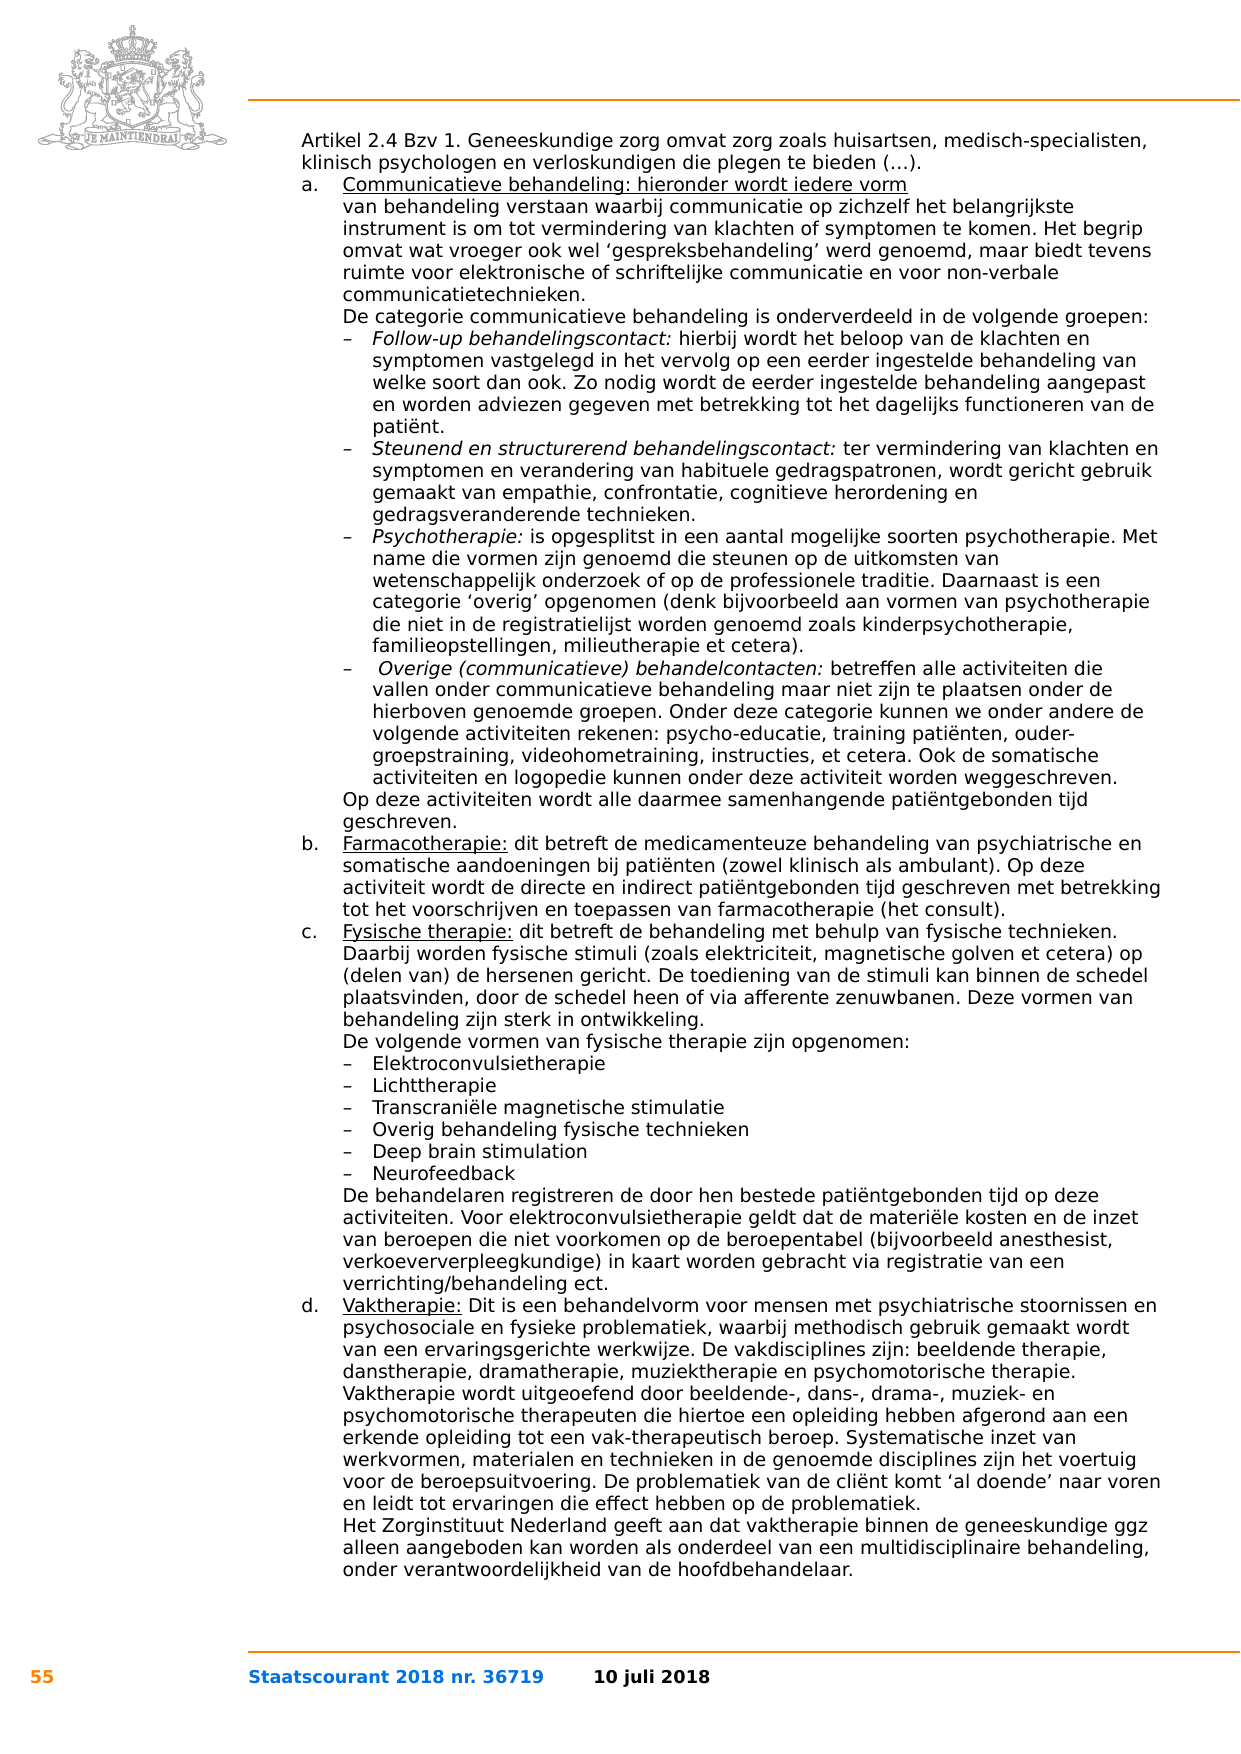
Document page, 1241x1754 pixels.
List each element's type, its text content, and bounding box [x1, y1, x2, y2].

text – Steunend en structurerend behandelingscontact: ter vermindering van klachten en symptomen en verandering van habituele gedragspatronen, wordt gericht gebruik gemaakt van empathie, confrontatie, cognitieve herordening en gedragsveranderende technieken. [343, 438, 1163, 526]
text – Follow-up behandelingscontact: hierbij wordt het beloop van de klachten en symptomen vastgelegd in het vervolg op een eerder ingestelde behandeling van welke soort dan ook. Zo nodig wordt de eerder ingestelde behandeling aangepast en worden adviezen gegeven met betrekking tot het dagelijks functioneren van de patiënt. [343, 328, 1163, 438]
text c. Fysische therapie: dit betreft de behandeling met behulp van fysische technieken. Daarbij worden fysische stimuli (zoals elektriciteit, magnetische golven et cetera) op (delen van) de hersenen gericht. De toediening van de stimuli kan binnen de schedel plaatsvinden, door de schedel heen of via afferente zenuwbanen. Deze vormen van behandeling zijn sterk in ontwikkeling. [301, 921, 1163, 1031]
text b. Farmacotherapie: dit betreft de medicamenteuze behandeling van psychiatrische en somatische aandoeningen bij patiënten (zowel klinisch als ambulant). Op deze activiteit wordt de directe en indirect patiëntgebonden tijd geschreven met betrekking tot het voorschrijven en toepassen van farmacotherapie (het consult). [301, 833, 1163, 921]
text Artikel 2.4 Bzv 1. Geneeskundige zorg omvat zorg zoals huisartsen, medisch-specialisten, klinisch psychologen en verloskundigen die plegen te bieden (…). [301, 130, 1163, 174]
text De volgende vormen van fysische therapie zijn opgenomen: [342, 1031, 1163, 1053]
text – Elektroconvulsietherapie [343, 1053, 1163, 1075]
text – Transcraniële magnetische stimulatie [343, 1097, 1163, 1119]
text De categorie communicatieve behandeling is onderverdeeld in de volgende groepen: [342, 306, 1163, 328]
text – Neurofeedback [343, 1163, 1163, 1185]
text a. Communicatieve behandeling: hieronder wordt iedere vorm [301, 174, 1163, 196]
text Op deze activiteiten wordt alle daarmee samenhangende patiëntgebonden tijd geschreven. [342, 789, 1163, 833]
picture [38, 25, 227, 150]
text – Psychotherapie: is opgesplitst in een aantal mogelijke soorten psychotherapie. Met name die vormen zijn genoemd die steunen op de uitkomsten van wetenschappelijk onderzoek of op de professionele traditie. Daarnaast is een categorie ‘overig’ opgenomen (denk bijvoorbeeld aan vormen van psychotherapie die niet in de registratielijst worden genoemd zoals kinderpsychotherapie, familieopstellingen, milieutherapie et cetera). [343, 526, 1163, 657]
text – Lichttherapie [343, 1075, 1163, 1097]
text – Overige (communicatieve) behandelcontacten: betreffen alle activiteiten die vallen onder communicatieve behandeling maar niet zijn te plaatsen onder de hierboven genoemde groepen. Onder deze categorie kunnen we onder andere de volgende activiteiten rekenen: psycho-educatie, training patiënten, ouder-groepstraining, videohometraining, instructies, et cetera. Ook de somatische activiteiten en logopedie kunnen onder deze activiteit worden weggeschreven. [343, 657, 1163, 789]
text Het Zorginstituut Nederland geeft aan dat vaktherapie binnen de geneeskundige ggz alleen aangeboden kan worden als onderdeel van een multidisciplinaire behandeling, onder verantwoordelijkheid van de hoofdbehandelaar. [342, 1514, 1163, 1581]
text van behandeling verstaan waarbij communicatie op zichzelf het belangrijkste instrument is om tot vermindering van klachten of symptomen te komen. Het begrip omvat wat vroeger ook wel ‘gespreksbehandeling’ werd genoemd, maar biedt tevens ruimte voor elektronische of schriftelijke communicatie en voor non-verbale communicatietechnieken. [342, 196, 1163, 306]
text De behandelaren registreren de door hen bestede patiëntgebonden tijd op deze activiteiten. Voor elektroconvulsietherapie geldt dat de materiële kosten en de inzet van beroepen die niet voorkomen op de beroepentabel (bijvoorbeeld anesthesist, verkoeververpleegkundige) in kaart worden gebracht via registratie van een verrichting/behandeling ect. [342, 1185, 1163, 1295]
text – Overig behandeling fysische technieken [343, 1119, 1163, 1141]
text – Deep brain stimulation [343, 1141, 1163, 1163]
text d. Vaktherapie: Dit is een behandelvorm voor mensen met psychiatrische stoornissen en psychosociale en fysieke problematiek, waarbij methodisch gebruik gemaakt wordt van een ervaringsgerichte werkwijze. De vakdisciplines zijn: beeldende therapie, danstherapie, dramatherapie, muziektherapie en psychomotorische therapie. Vaktherapie wordt uitgeoefend door beeldende-, dans-, drama-, muziek- en psychomotorische therapeuten die hiertoe een opleiding hebben afgerond aan een erkende opleiding tot een vak-therapeutisch beroep. Systematische inzet van werkvormen, materialen en technieken in de genoemde disciplines zijn het voertuig voor de beroepsuitvoering. De problematiek van de cliënt komt ‘al doende’ naar voren en leidt tot ervaringen die effect hebben op de problematiek. [301, 1295, 1163, 1514]
